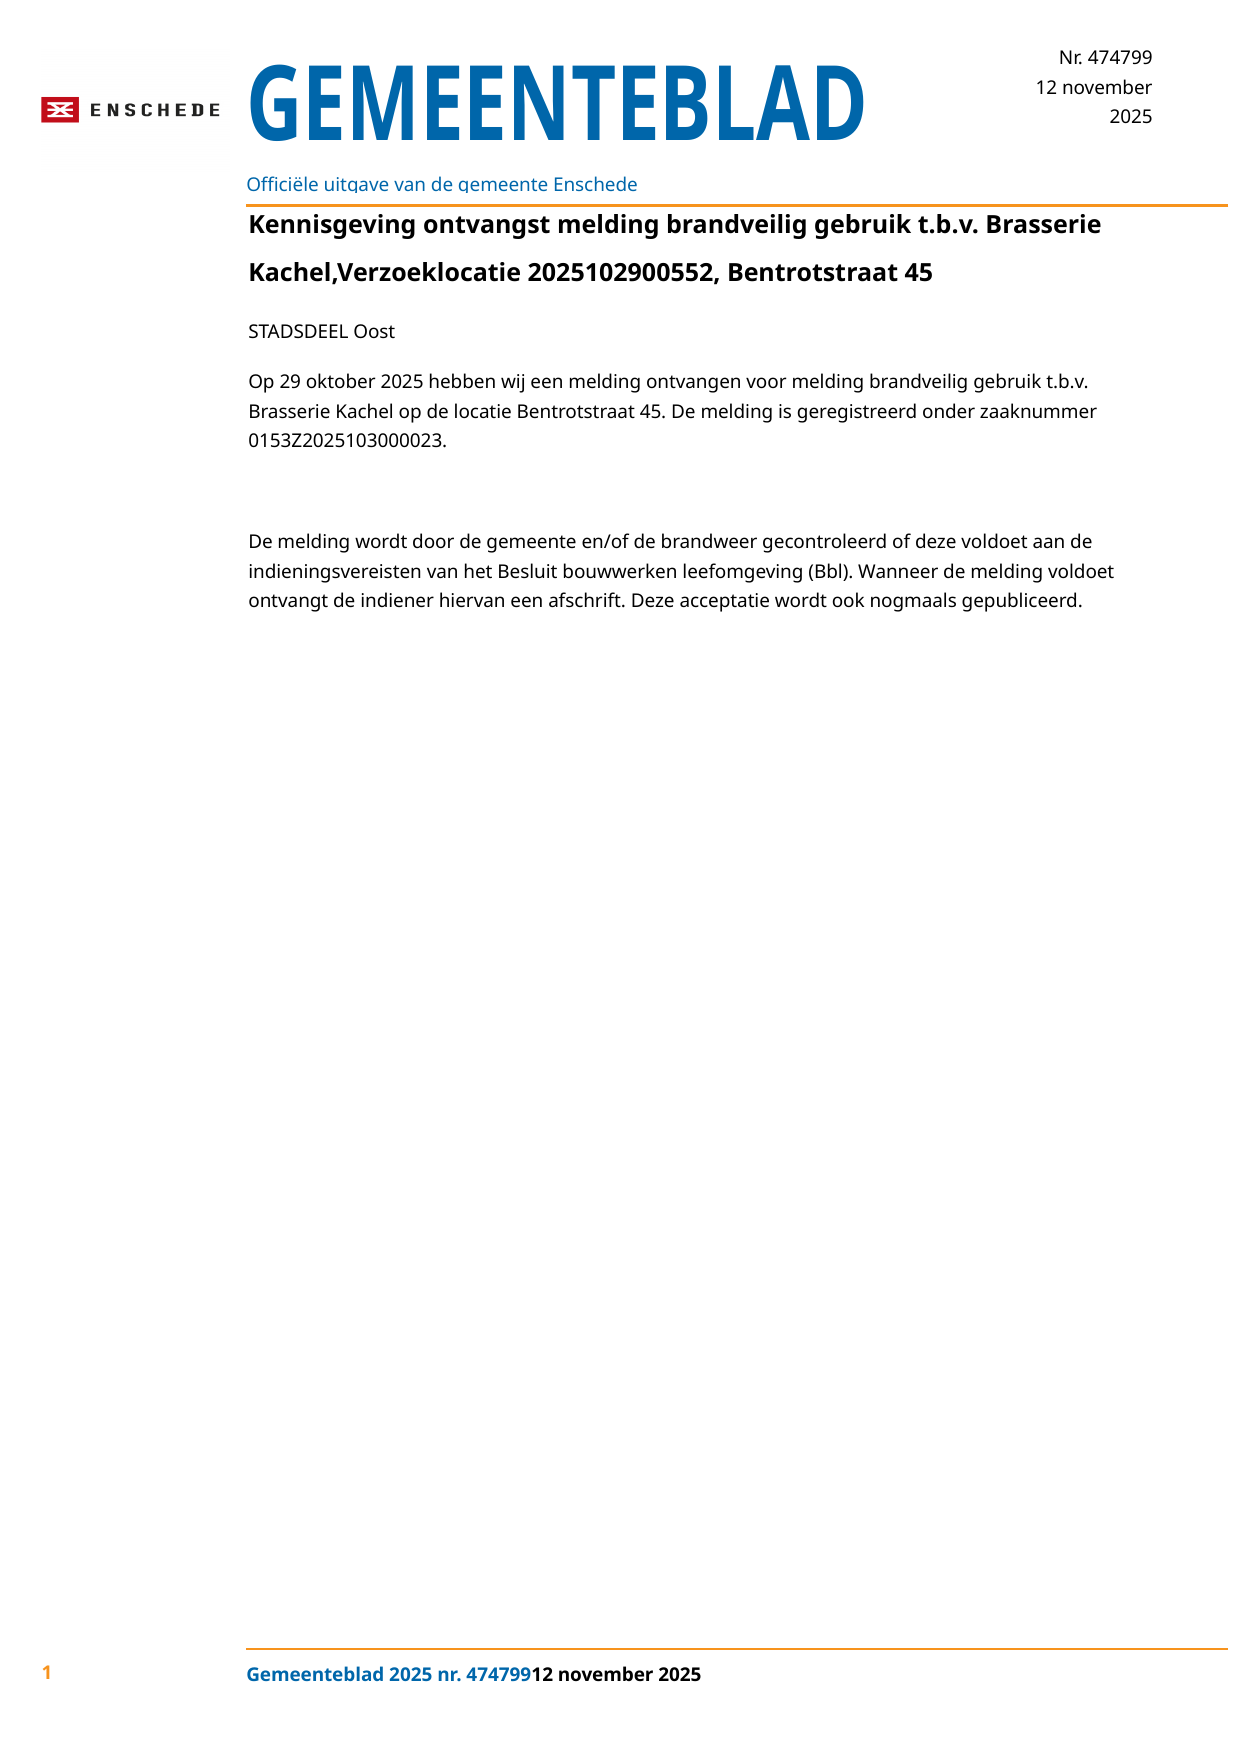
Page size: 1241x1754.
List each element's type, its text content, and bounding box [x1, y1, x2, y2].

text STADSDEEL Oost [248, 318, 1152, 344]
picture [41, 47, 231, 172]
text Op 29 oktober 2025 hebben wij een melding ontvangen voor melding brandveilig gebruik t.b.v. Brasserie Kachel op de locatie Bentrotstraat 45. De melding is geregistreerd onder zaaknummer 0153Z2025103000023. [248, 368, 1152, 453]
text Kennisgeving ontvangst melding brandveilig gebruik t.b.v. Brasserie Kachel,Verzoeklocatie 2025102900552, Bentrotstraat 45 [248, 207, 1152, 288]
text De melding wordt door de gemeente en/of de brandweer gecontroleerd of deze voldoet aan de indieningsvereisten van het Besluit bouwwerken leefomgeving (Bbl). Wanneer de melding voldoet ontvangt de indiener hiervan een afschrift. Deze acceptatie wordt ook nogmaals gepubliceerd. [248, 528, 1152, 613]
